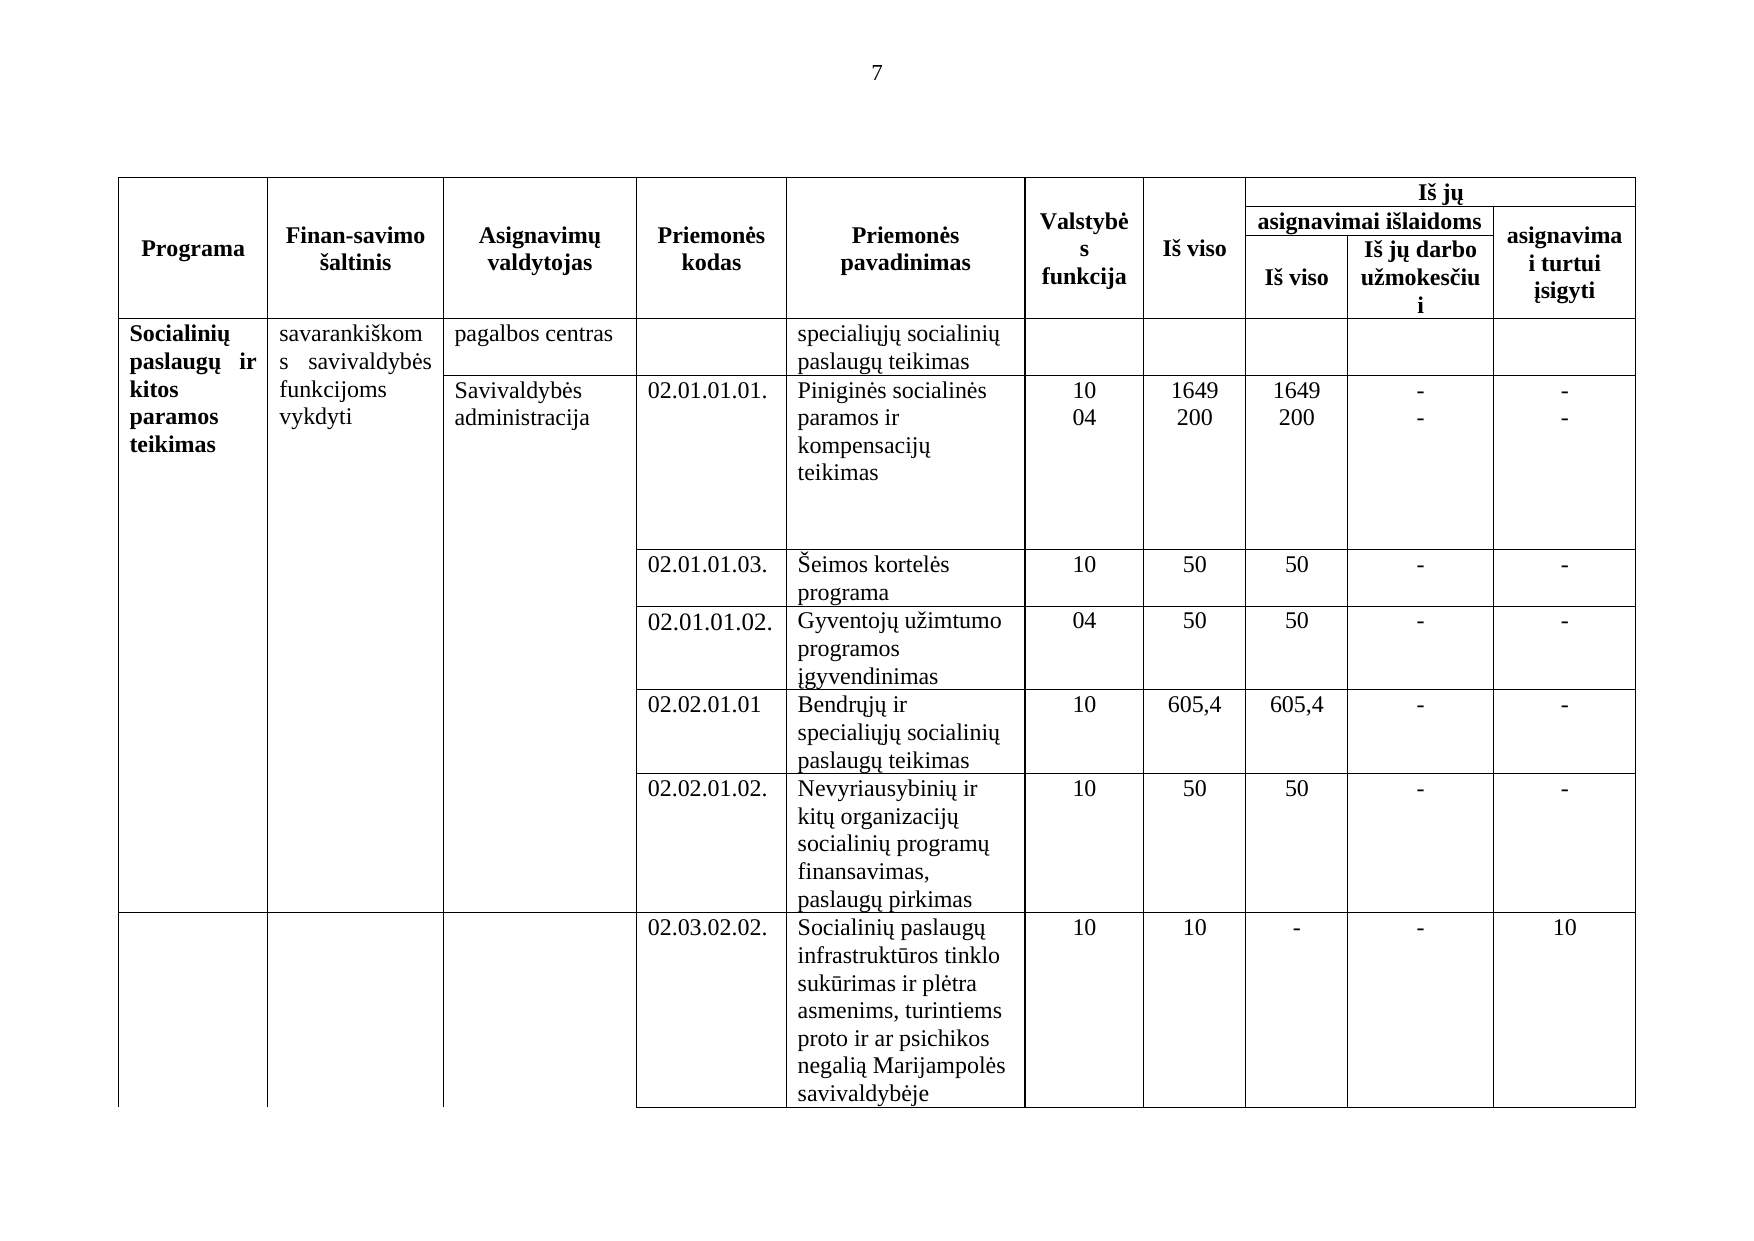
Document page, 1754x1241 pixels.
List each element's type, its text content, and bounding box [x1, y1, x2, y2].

table_cell 10 [1144, 913, 1245, 1107]
table_cell Nevyriausybinių ir kitų organizacijų socialinių programų finansavimas, paslaugų pirkimas [787, 774, 1024, 912]
table_cell asignavimai turtui įsigyti [1494, 207, 1635, 318]
table_header Iš viso [1144, 178, 1245, 318]
table_cell Iš viso [1246, 236, 1347, 318]
table_header Asignavimų valdytojas [444, 178, 636, 318]
table_cell 02.01.01.03. [637, 550, 786, 606]
table_cell [268, 606, 443, 912]
table_cell specialiųjų socialinių paslaugų teikimas [787, 319, 1024, 374]
table_cell asignavimai išlaidoms [1246, 207, 1493, 234]
table_cell 02.01.01.01. [637, 376, 786, 549]
table_cell - [1494, 607, 1635, 689]
table_cell - - [1494, 376, 1635, 549]
table_cell - [1348, 550, 1493, 606]
table_cell Socialinių paslaugų infrastruktūros tinklo sukūrimas ir plėtra asmenims, turintiems proto ir ar psichikos negalią Marijampolės savivaldybėje [787, 913, 1024, 1107]
table_cell - [1348, 913, 1493, 1107]
table_cell [268, 913, 443, 1107]
table_cell Savivaldybės administracija [444, 376, 636, 912]
table_cell 1649 200 [1144, 376, 1245, 549]
table_cell Socialinių paslaugų ir kitos paramos teikimas [119, 319, 267, 689]
table_cell - [1348, 607, 1493, 689]
table_cell [637, 319, 786, 374]
table_cell 10 04 [1026, 376, 1143, 549]
table_cell 605,4 [1246, 690, 1347, 773]
table_header Valstybės funkcija [1026, 178, 1143, 318]
table_cell 10 [1026, 913, 1143, 1107]
table_header Iš jų [1246, 178, 1635, 206]
table_cell - [1494, 774, 1635, 912]
table_cell Piniginės socialinės paramos ir kompensacijų teikimas [787, 376, 1024, 549]
table_cell - - [1348, 376, 1493, 549]
table_cell - [1494, 319, 1635, 374]
table_cell 10 [1494, 913, 1635, 1107]
table_cell [1026, 319, 1143, 374]
table_cell 50 [1144, 550, 1245, 606]
table_cell [1348, 319, 1493, 374]
table_cell [119, 689, 267, 912]
table_cell 02.01.01.02. [637, 607, 786, 689]
table_header Priemonės pavadinimas [787, 178, 1024, 318]
table_cell [1246, 319, 1347, 374]
table_cell 02.02.01.01 [637, 690, 786, 773]
table_cell 50 [1246, 550, 1347, 606]
table_cell 50 [1144, 607, 1245, 689]
table_cell 02.02.01.02. [637, 774, 786, 912]
table_cell Gyventojų užimtumo programos įgyvendinimas [787, 607, 1024, 689]
table_cell - [1246, 913, 1347, 1107]
table_cell - [1348, 690, 1493, 773]
table_cell [444, 913, 636, 1107]
table_header Programa [119, 178, 267, 318]
table_cell savarankiškoms savivaldybės funkcijoms vykdyti [268, 319, 443, 606]
table_cell pagalbos centras [444, 319, 636, 374]
table_cell - [1348, 774, 1493, 912]
table_cell Iš jų darbo užmokesčiui [1348, 236, 1493, 318]
table_cell 50 [1144, 774, 1245, 912]
table_cell 10 [1026, 774, 1143, 912]
table_cell Bendrųjų ir specialiųjų socialinių paslaugų teikimas [787, 690, 1024, 773]
table_cell [119, 913, 267, 1107]
table_cell Šeimos kortelės programa [787, 550, 1024, 606]
table_cell - [1494, 550, 1635, 606]
table_header Finan-savimo šaltinis [268, 178, 443, 318]
table_cell 04 [1026, 607, 1143, 689]
table_cell 50 [1246, 774, 1347, 912]
table_cell 605,4 [1144, 690, 1245, 773]
table_cell 10 [1026, 550, 1143, 606]
table_cell 02.03.02.02. [637, 913, 786, 1107]
table_cell 10 [1026, 690, 1143, 773]
table_cell - [1494, 690, 1635, 773]
table_cell 1649 200 [1246, 376, 1347, 549]
table_cell [1144, 319, 1245, 374]
table_header Priemonės kodas [637, 178, 786, 318]
table_cell 50 [1246, 607, 1347, 689]
